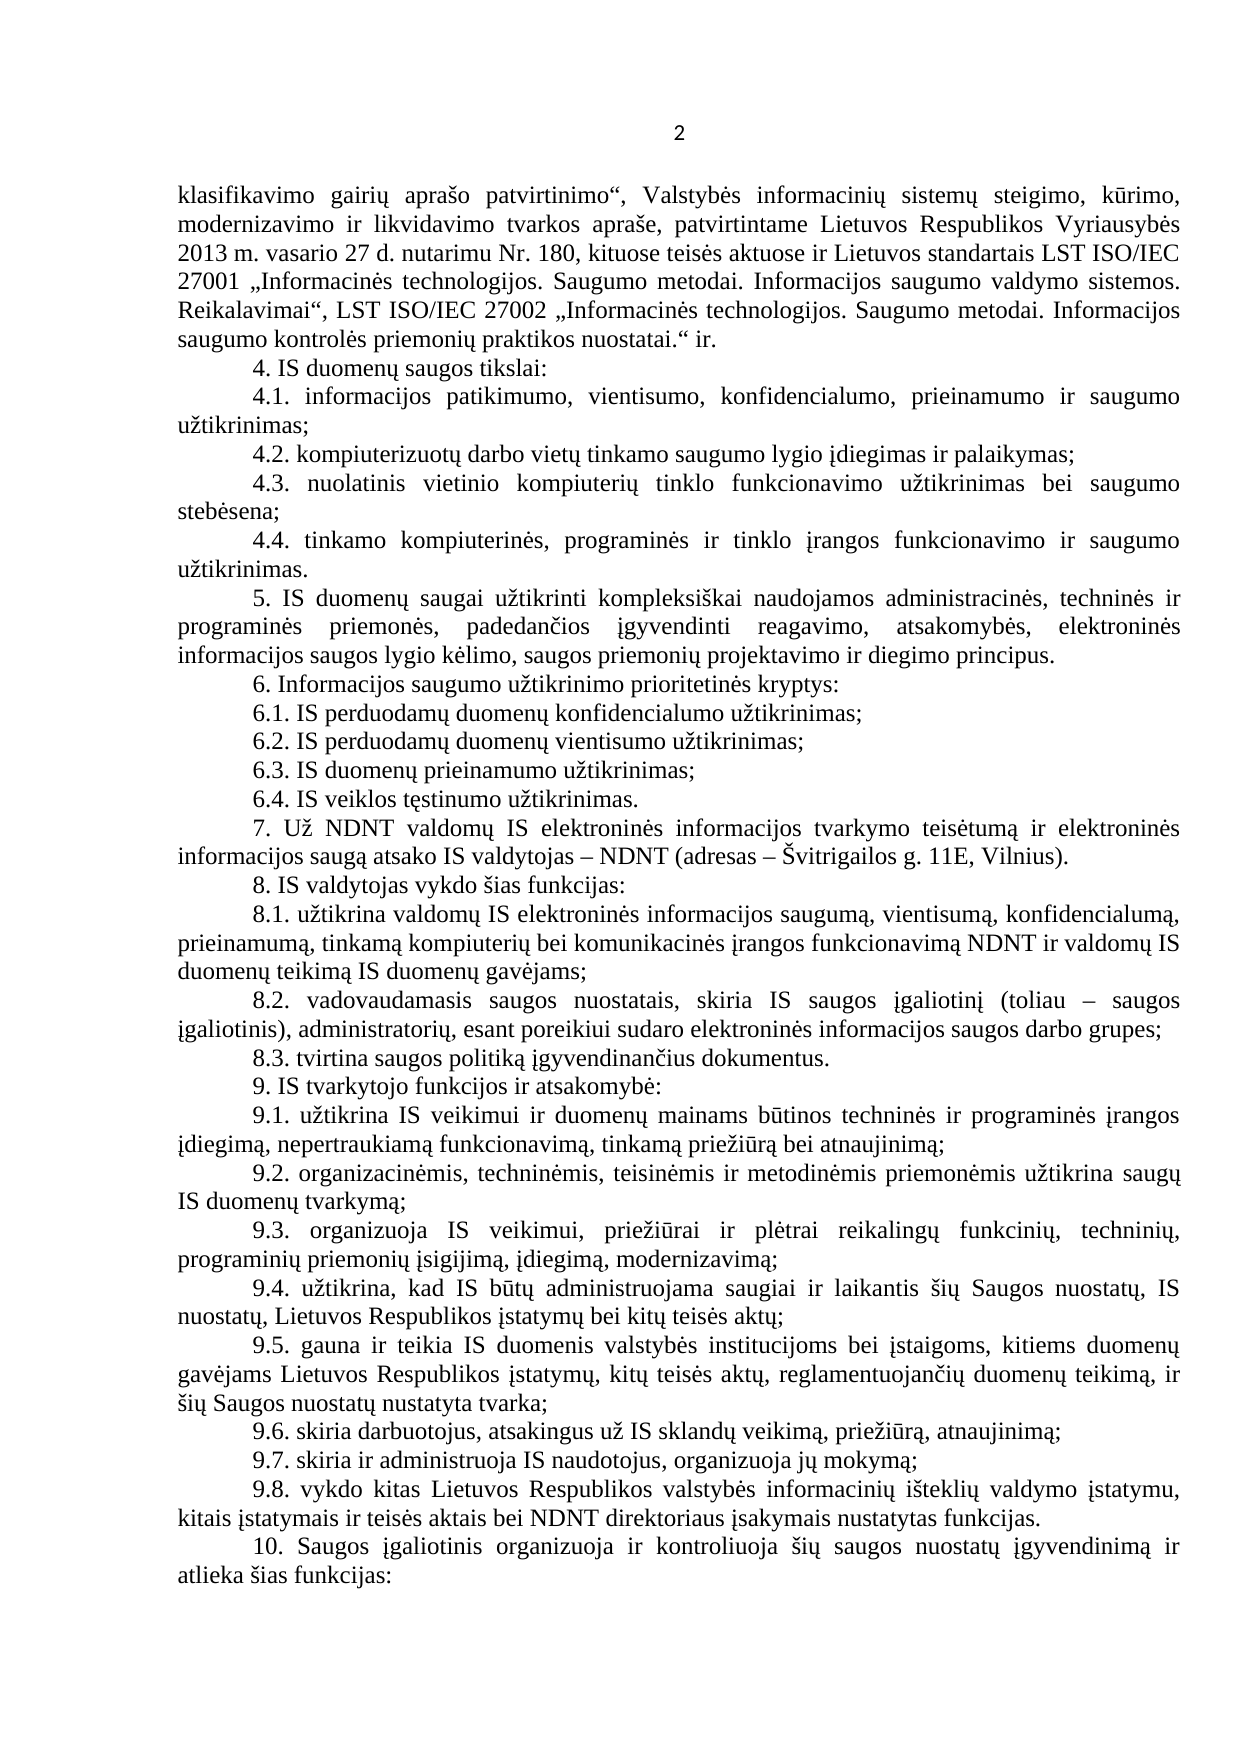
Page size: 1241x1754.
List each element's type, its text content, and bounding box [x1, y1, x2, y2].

text 8. IS valdytojas vykdo šias funkcijas: [177, 870, 1181, 899]
text klasifikavimo gairių aprašo patvirtinimo“, Valstybės informacinių sistemų steigimo, kūrimo, modernizavimo ir likvidavimo tvarkos apraše, patvirtintame Lietuvos Respublikos Vyriausybės 2013 m. vasario 27 d. nutarimu Nr. 180, kituose teisės aktuose ir Lietuvos standartais LST ISO/IEC 27001 „Informacinės technologijos. Saugumo metodai. Informacijos saugumo valdymo sistemos. Reikalavimai“, LST ISO/IEC 27002 „Informacinės technologijos. Saugumo metodai. Informacijos saugumo kontrolės priemonių praktikos nuostatai.“ ir. [177, 180, 1181, 353]
text 6.3. IS duomenų prieinamumo užtikrinimas; [177, 755, 1181, 784]
text 10. Saugos įgaliotinis organizuoja ir kontroliuoja šių saugos nuostatų įgyvendinimą ir atlieka šias funkcijas: [177, 1531, 1181, 1589]
text 4.1. informacijos patikimumo, vientisumo, konfidencialumo, prieinamumo ir saugumo užtikrinimas; [177, 381, 1181, 439]
text 4. IS duomenų saugos tikslai: [177, 353, 1181, 381]
text 9.6. skiria darbuotojus, atsakingus už IS sklandų veikimą, priežiūrą, atnaujinimą; [177, 1416, 1181, 1445]
text 6.2. IS perduodamų duomenų vientisumo užtikrinimas; [177, 726, 1181, 755]
text 9.5. gauna ir teikia IS duomenis valstybės institucijoms bei įstaigoms, kitiems duomenų gavėjams Lietuvos Respublikos įstatymų, kitų teisės aktų, reglamentuojančių duomenų teikimą, ir šių Saugos nuostatų nustatyta tvarka; [177, 1330, 1181, 1416]
text 8.2. vadovaudamasis saugos nuostatais, skiria IS saugos įgaliotinį (toliau – saugos įgaliotinis), administratorių, esant poreikiui sudaro elektroninės informacijos saugos darbo grupes; [177, 985, 1181, 1043]
text 4.2. kompiuterizuotų darbo vietų tinkamo saugumo lygio įdiegimas ir palaikymas; [177, 439, 1181, 468]
text 8.3. tvirtina saugos politiką įgyvendinančius dokumentus. [177, 1043, 1181, 1071]
text 6.1. IS perduodamų duomenų konfidencialumo užtikrinimas; [177, 698, 1181, 726]
text 4.3. nuolatinis vietinio kompiuterių tinklo funkcionavimo užtikrinimas bei saugumo stebėsena; [177, 468, 1181, 525]
text 9.2. organizacinėmis, techninėmis, teisinėmis ir metodinėmis priemonėmis užtikrina saugų IS duomenų tvarkymą; [177, 1158, 1181, 1215]
text 7. Už NDNT valdomų IS elektroninės informacijos tvarkymo teisėtumą ir elektroninės informacijos saugą atsako IS valdytojas – NDNT (adresas – Švitrigailos g. 11E, Vilnius). [177, 813, 1181, 870]
text 8.1. užtikrina valdomų IS elektroninės informacijos saugumą, vientisumą, konfidencialumą, prieinamumą, tinkamą kompiuterių bei komunikacinės įrangos funkcionavimą NDNT ir valdomų IS duomenų teikimą IS duomenų gavėjams; [177, 899, 1181, 985]
text 9.1. užtikrina IS veikimui ir duomenų mainams būtinos techninės ir programinės įrangos įdiegimą, nepertraukiamą funkcionavimą, tinkamą priežiūrą bei atnaujinimą; [177, 1100, 1181, 1158]
text 9.3. organizuoja IS veikimui, priežiūrai ir plėtrai reikalingų funkcinių, techninių, programinių priemonių įsigijimą, įdiegimą, modernizavimą; [177, 1215, 1181, 1273]
text 4.4. tinkamo kompiuterinės, programinės ir tinklo įrangos funkcionavimo ir saugumo užtikrinimas. [177, 525, 1181, 583]
text 5. IS duomenų saugai užtikrinti kompleksiškai naudojamos administracinės, techninės ir programinės priemonės, padedančios įgyvendinti reagavimo, atsakomybės, elektroninės informacijos saugos lygio kėlimo, saugos priemonių projektavimo ir diegimo principus. [177, 583, 1181, 669]
text 6.4. IS veiklos tęstinumo užtikrinimas. [177, 784, 1181, 813]
text 9.7. skiria ir administruoja IS naudotojus, organizuoja jų mokymą; [177, 1445, 1181, 1474]
text 6. Informacijos saugumo užtikrinimo prioritetinės kryptys: [177, 669, 1181, 698]
text 9.4. užtikrina, kad IS būtų administruojama saugiai ir laikantis šių Saugos nuostatų, IS nuostatų, Lietuvos Respublikos įstatymų bei kitų teisės aktų; [177, 1273, 1181, 1330]
text 9. IS tvarkytojo funkcijos ir atsakomybė: [177, 1071, 1181, 1100]
text 9.8. vykdo kitas Lietuvos Respublikos valstybės informacinių išteklių valdymo įstatymu, kitais įstatymais ir teisės aktais bei NDNT direktoriaus įsakymais nustatytas funkcijas. [177, 1474, 1181, 1531]
